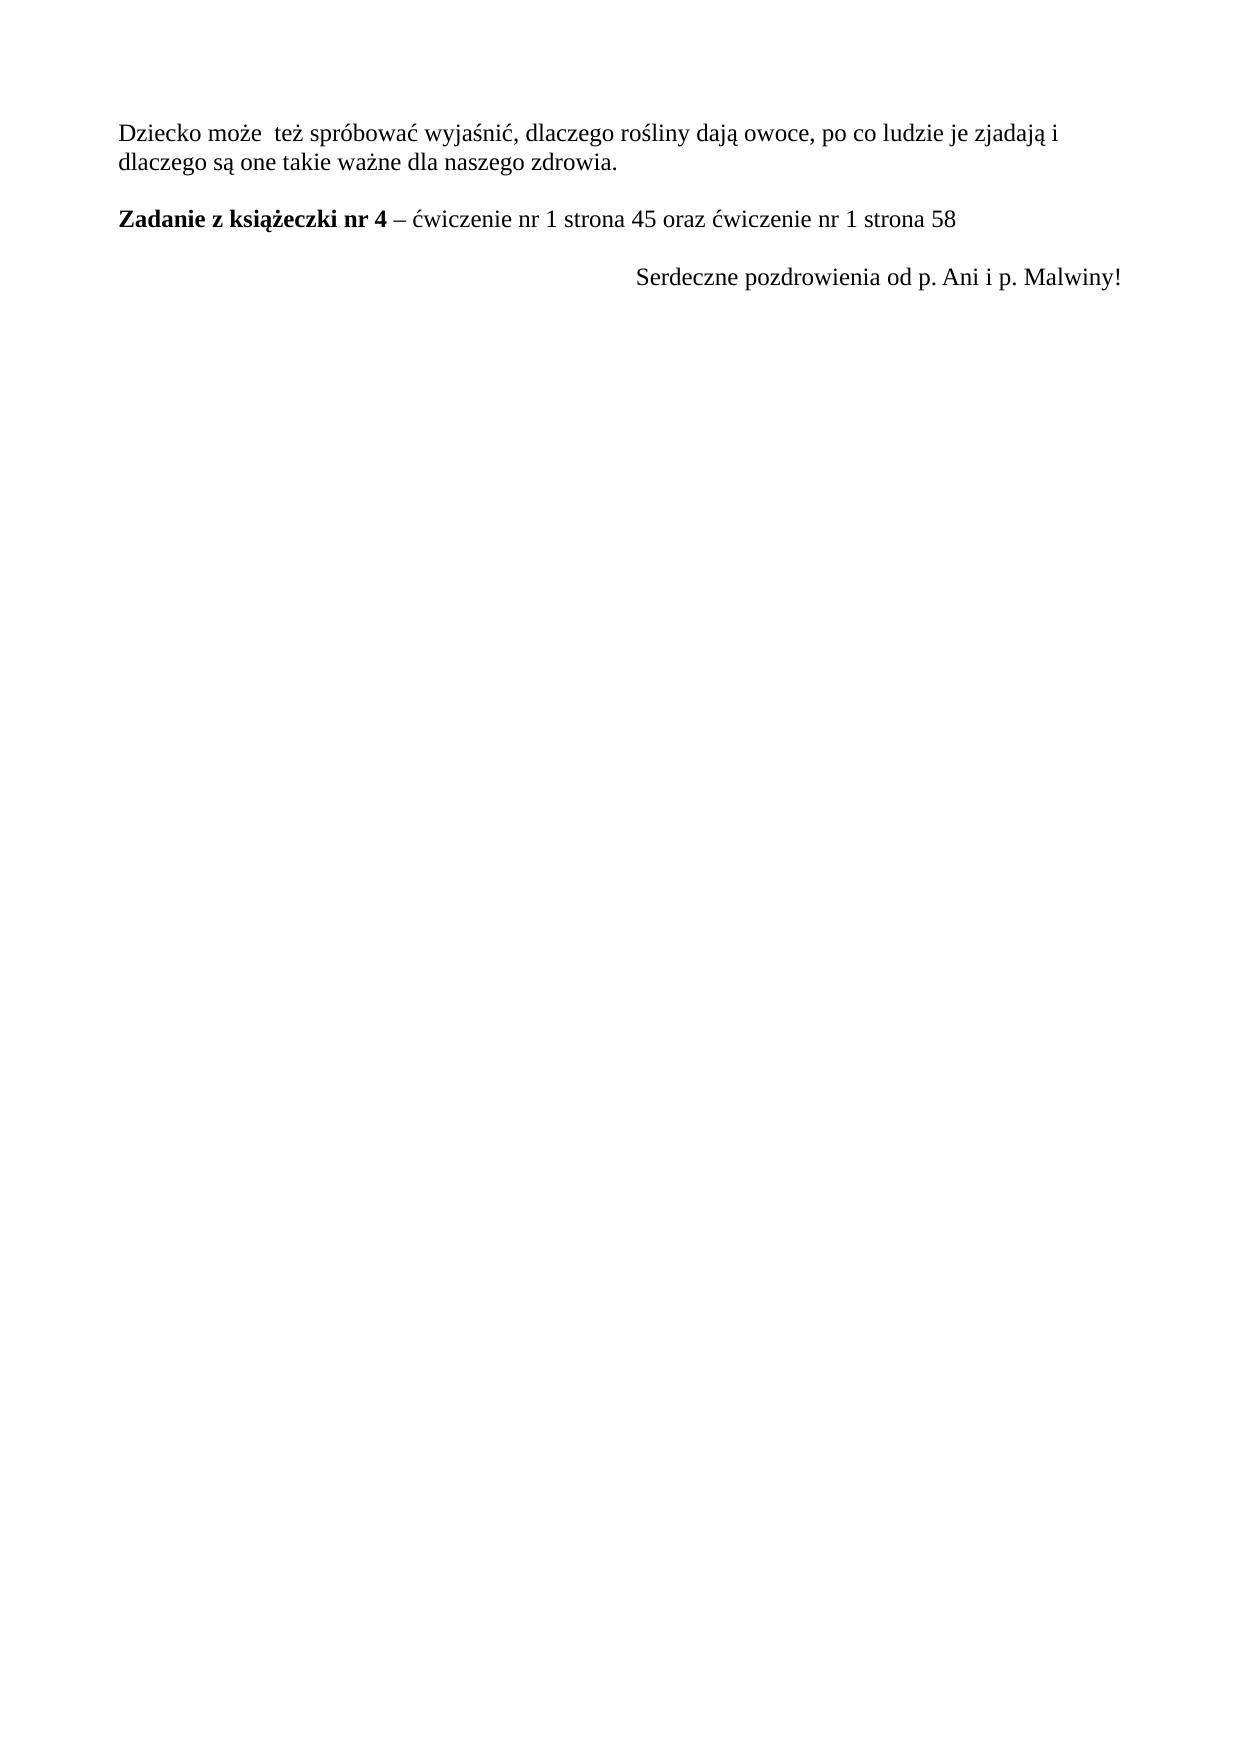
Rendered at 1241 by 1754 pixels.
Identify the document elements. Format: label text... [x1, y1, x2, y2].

text Dziecko może też spróbować wyjaśnić, dlaczego rośliny dają owoce, po co ludzie je zjadają i dlaczego są one takie ważne dla naszego zdrowia. [118, 118, 1122, 176]
text Zadanie z książeczki nr 4 – ćwiczenie nr 1 strona 45 oraz ćwiczenie nr 1 strona 58 [118, 204, 1122, 233]
text Serdeczne pozdrowienia od p. Ani i p. Malwiny! [118, 262, 1122, 291]
